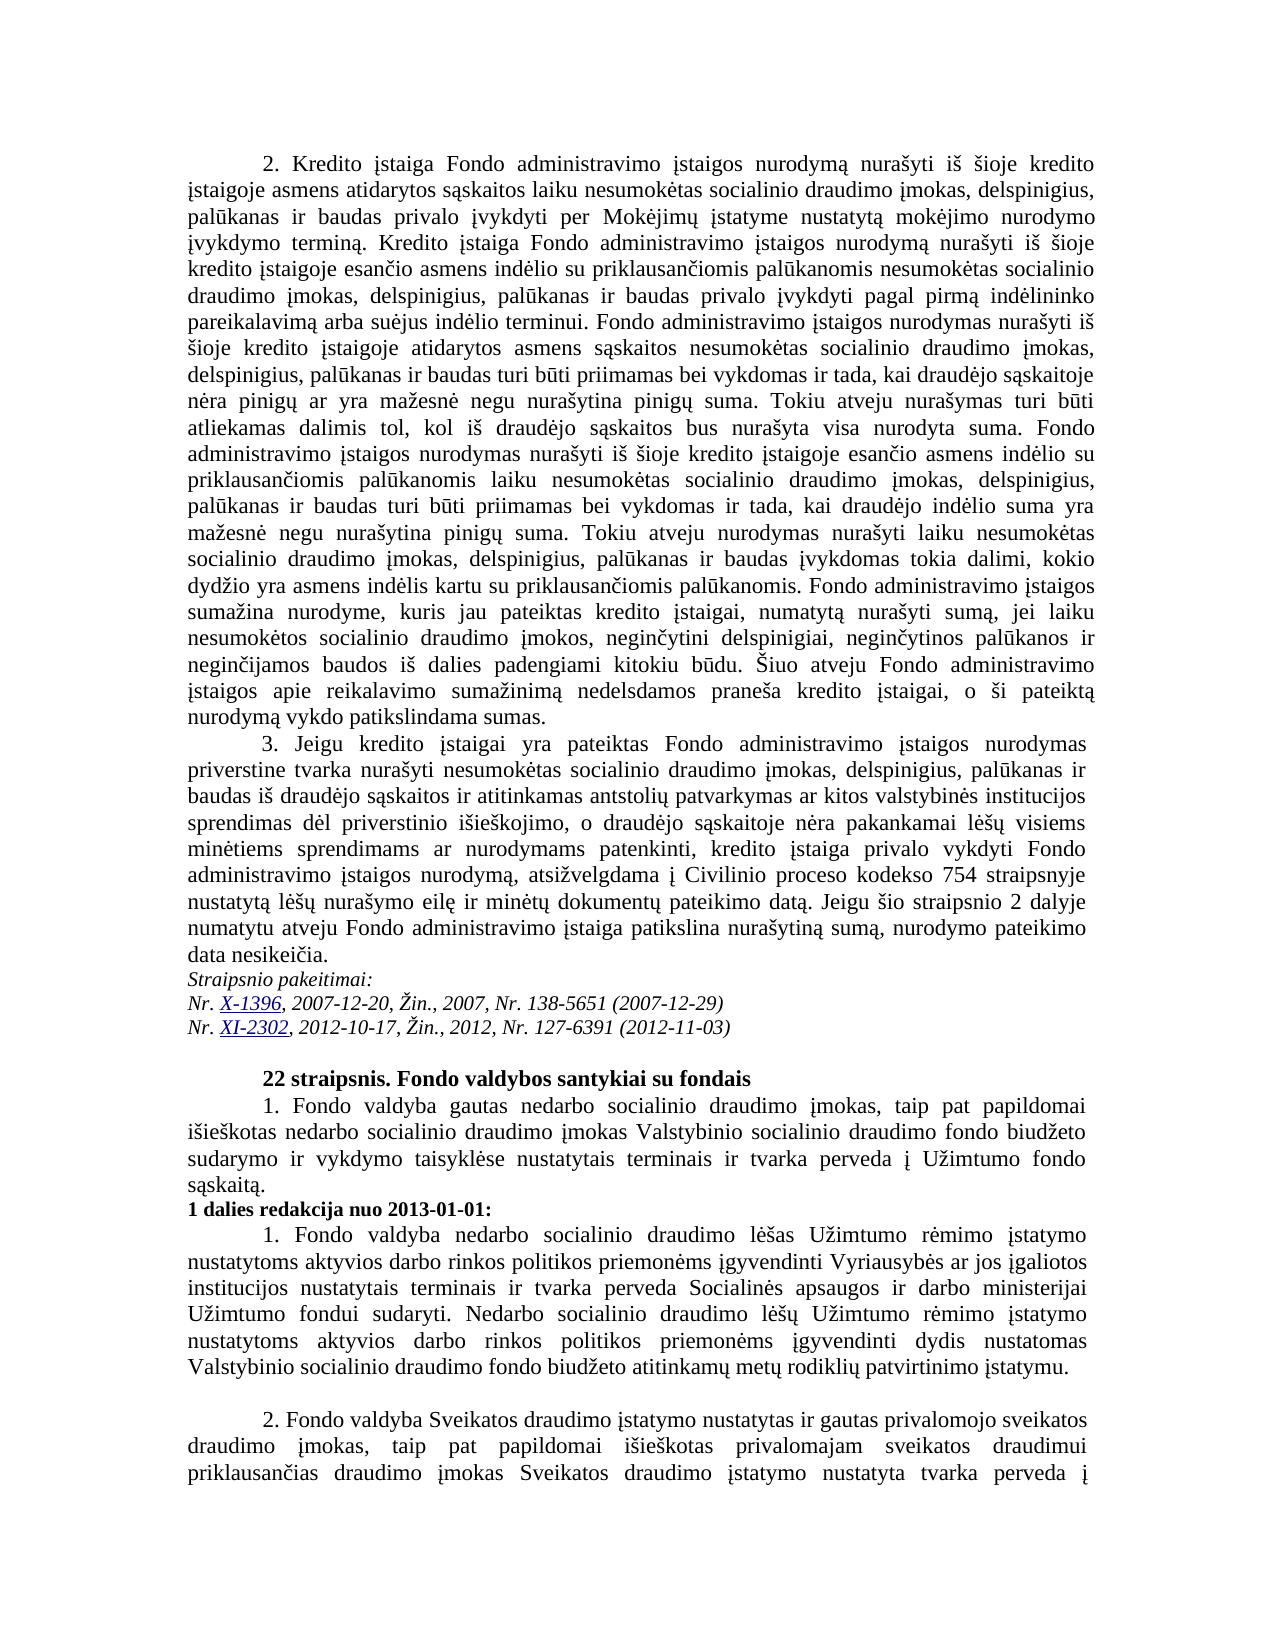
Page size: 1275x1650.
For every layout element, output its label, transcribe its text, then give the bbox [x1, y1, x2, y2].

text Straipsnio pakeitimai: [187, 967, 1088, 991]
text Nr. X-1396, 2007-12-20, Žin., 2007, Nr. 138-5651 (2007-12-29) [187, 991, 1088, 1015]
text Nr. XI-2302, 2012-10-17, Žin., 2012, Nr. 127-6391 (2012-11-03) [187, 1015, 1087, 1039]
text 1 dalies redakcija nuo 2013-01-01: [187, 1197, 1087, 1221]
text 1. Fondo valdyba gautas nedarbo socialinio draudimo įmokas, taip pat papildomai išieškotas nedarbo socialinio draudimo įmokas Valstybinio socialinio draudimo fondo biudžeto sudarymo ir vykdymo taisyklėse nustatytais terminais ir tvarka perveda į Užimtumo fondo sąskaitą. [187, 1092, 1087, 1197]
text 22 straipsnis. Fondo valdybos santykiai su fondais [187, 1066, 1088, 1092]
text 2. Kredito įstaiga Fondo administravimo įstaigos nurodymą nurašyti iš šioje kredito įstaigoje asmens atidarytos sąskaitos laiku nesumokėtas socialinio draudimo įmokas, delspinigius, palūkanas ir baudas privalo įvykdyti per Mokėjimų įstatyme nustatytą mokėjimo nurodymo įvykdymo terminą. Kredito įstaiga Fondo administravimo įstaigos nurodymą nurašyti iš šioje kredito įstaigoje esančio asmens indėlio su priklausančiomis palūkanomis nesumokėtas socialinio draudimo įmokas, delspinigius, palūkanas ir baudas privalo įvykdyti pagal pirmą indėlininko pareikalavimą arba suėjus indėlio terminui. Fondo administravimo įstaigos nurodymas nurašyti iš šioje kredito įstaigoje atidarytos asmens sąskaitos nesumokėtas socialinio draudimo įmokas, delspinigius, palūkanas ir baudas turi būti priimamas bei vykdomas ir tada, kai draudėjo sąskaitoje nėra pinigų ar yra mažesnė negu nurašytina pinigų suma. Tokiu atveju nurašymas turi būti atliekamas dalimis tol, kol iš draudėjo sąskaitos bus nurašyta visa nurodyta suma. Fondo administravimo įstaigos nurodymas nurašyti iš šioje kredito įstaigoje esančio asmens indėlio su priklausančiomis palūkanomis laiku nesumokėtas socialinio draudimo įmokas, delspinigius, palūkanas ir baudas turi būti priimamas bei vykdomas ir tada, kai draudėjo indėlio suma yra mažesnė negu nurašytina pinigų suma. Tokiu atveju nurodymas nurašyti laiku nesumokėtas socialinio draudimo įmokas, delspinigius, palūkanas ir baudas įvykdomas tokia dalimi, kokio dydžio yra asmens indėlis kartu su priklausančiomis palūkanomis. Fondo administravimo įstaigos sumažina nurodyme, kuris jau pateiktas kredito įstaigai, numatytą nurašyti sumą, jei laiku nesumokėtos socialinio draudimo įmokos, neginčytini delspinigiai, neginčytinos palūkanos ir neginčijamos baudos iš dalies padengiami kitokiu būdu. Šiuo atveju Fondo administravimo įstaigos apie reikalavimo sumažinimą nedelsdamos praneša kredito įstaigai, o ši pateiktą nurodymą vykdo patikslindama sumas. [187, 150, 1096, 730]
text 2. Fondo valdyba Sveikatos draudimo įstatymo nustatytas ir gautas privalomojo sveikatos draudimo įmokas, taip pat papildomai išieškotas privalomajam sveikatos draudimui priklausančias draudimo įmokas Sveikatos draudimo įstatymo nustatyta tvarka perveda į [187, 1406, 1088, 1485]
text 1. Fondo valdyba nedarbo socialinio draudimo lėšas Užimtumo rėmimo įstatymo nustatytoms aktyvios darbo rinkos politikos priemonėms įgyvendinti Vyriausybės ar jos įgaliotos institucijos nustatytais terminais ir tvarka perveda Socialinės apsaugos ir darbo ministerijai Užimtumo fondui sudaryti. Nedarbo socialinio draudimo lėšų Užimtumo rėmimo įstatymo nustatytoms aktyvios darbo rinkos politikos priemonėms įgyvendinti dydis nustatomas Valstybinio socialinio draudimo fondo biudžeto atitinkamų metų rodiklių patvirtinimo įstatymu. [187, 1221, 1088, 1379]
text 3. Jeigu kredito įstaigai yra pateiktas Fondo administravimo įstaigos nurodymas priverstine tvarka nurašyti nesumokėtas socialinio draudimo įmokas, delspinigius, palūkanas ir baudas iš draudėjo sąskaitos ir atitinkamas antstolių patvarkymas ar kitos valstybinės institucijos sprendimas dėl priverstinio išieškojimo, o draudėjo sąskaitoje nėra pakankamai lėšų visiems minėtiems sprendimams ar nurodymams patenkinti, kredito įstaiga privalo vykdyti Fondo administravimo įstaigos nurodymą, atsižvelgdama į Civilinio proceso kodekso 754 straipsnyje nustatytą lėšų nurašymo eilę ir minėtų dokumentų pateikimo datą. Jeigu šio straipsnio 2 dalyje numatytu atveju Fondo administravimo įstaiga patikslina nurašytiną sumą, nurodymo pateikimo data nesikeičia. [187, 730, 1087, 967]
